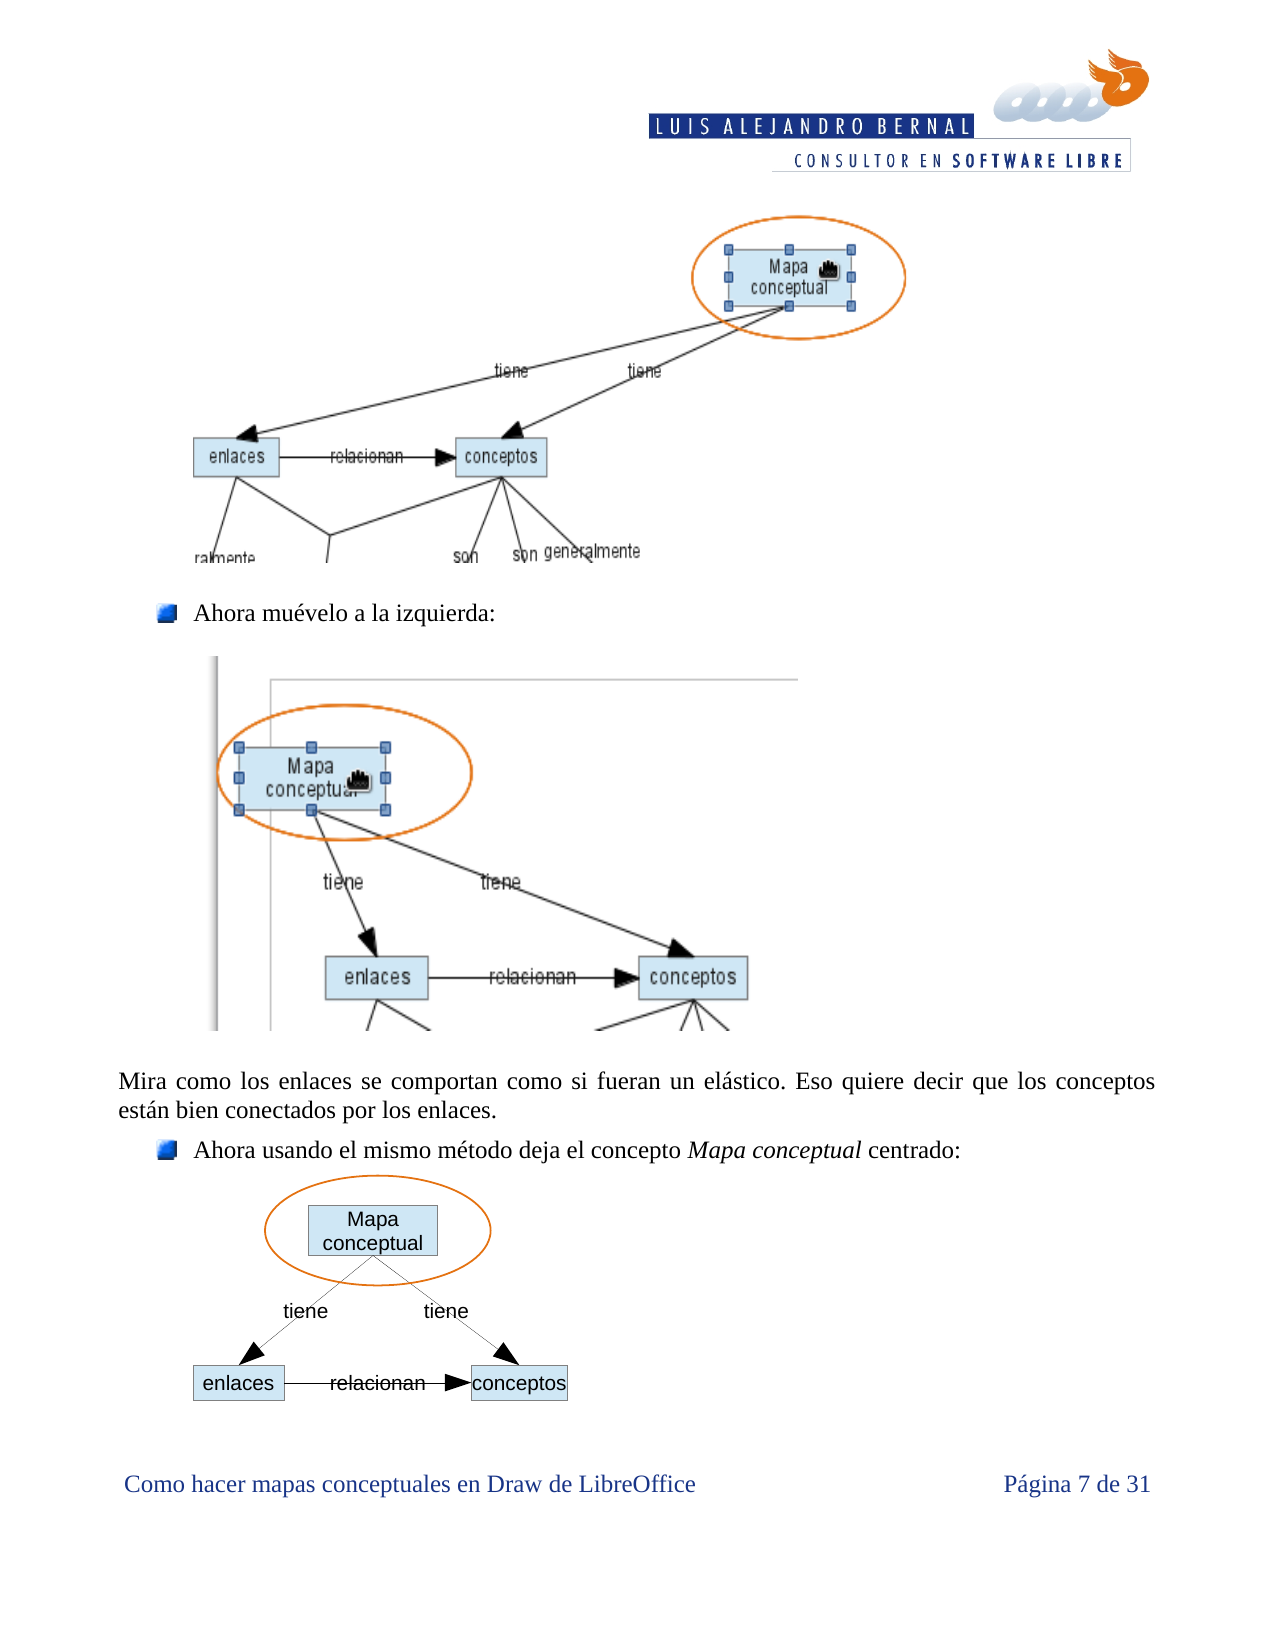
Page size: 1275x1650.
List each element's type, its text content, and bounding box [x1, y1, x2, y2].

picture [648, 45, 1151, 174]
picture [193, 194, 918, 563]
picture [156, 1139, 177, 1160]
text Mira como los enlaces se comportan como si fueran un elástico. Eso quiere decir que los conceptos están bien conectados por los enlaces. [118, 1066, 1157, 1123]
list Ahora muévelo a la izquierda: [156, 598, 1157, 627]
list Ahora usando el mismo método deja el concepto Mapa conceptual centrado: [156, 1135, 1157, 1164]
picture [156, 603, 177, 623]
picture [193, 656, 798, 1031]
